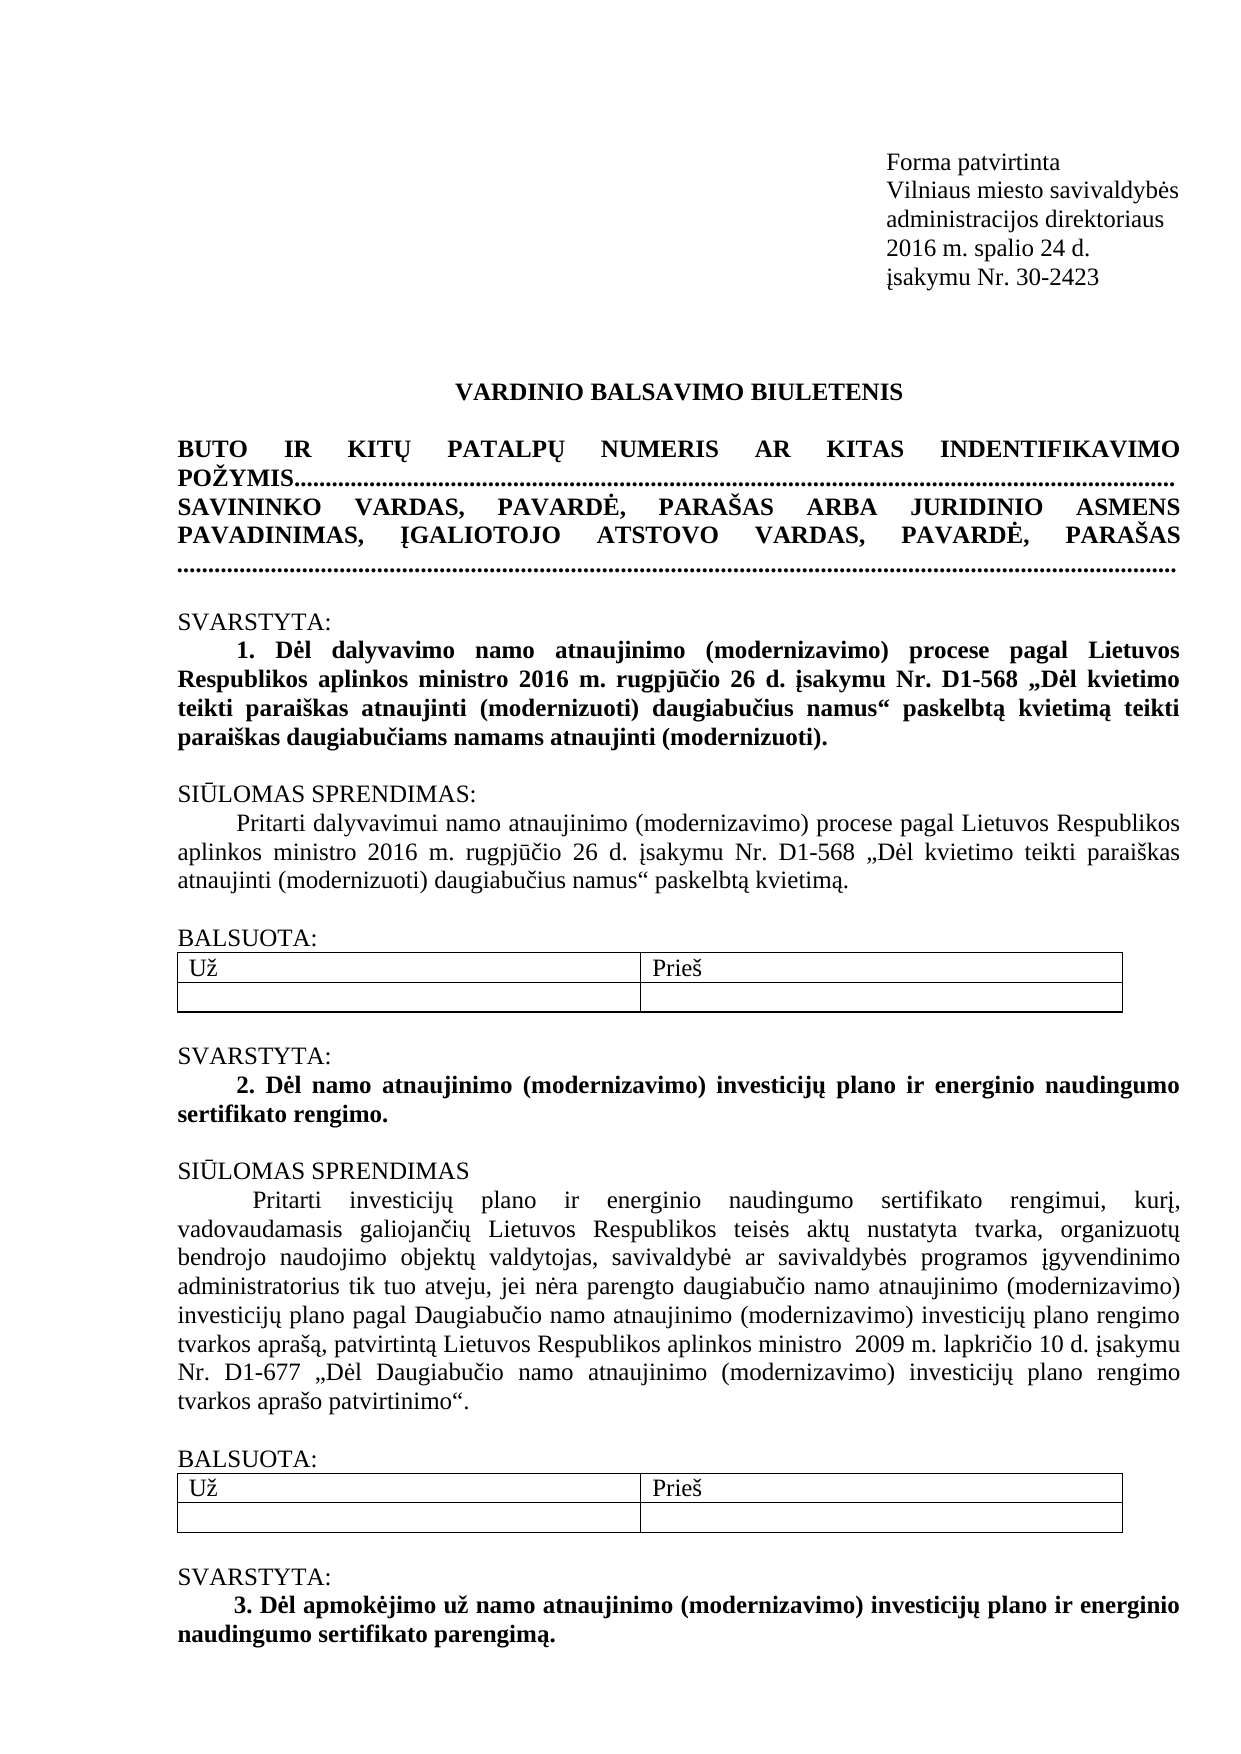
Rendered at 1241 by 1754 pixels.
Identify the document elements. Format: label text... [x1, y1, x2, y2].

text 3. Dėl apmokėjimo už namo atnaujinimo (modernizavimo) investicijų plano ir energinio naudingumo sertifikato parengimą. [177, 1591, 1181, 1648]
text 2. Dėl namo atnaujinimo (modernizavimo) investicijų plano ir energinio naudingumo sertifikato rengimo. [177, 1070, 1181, 1127]
text administracijos direktoriaus [886, 204, 1181, 233]
table_cell [641, 983, 1122, 1011]
table_header Už [178, 1474, 640, 1502]
text SIŪLOMAS SPRENDIMAS: [177, 779, 1181, 808]
text SIŪLOMAS SPRENDIMAS [177, 1156, 1181, 1185]
text VARDINIO BALSAVIMO BIULETENIS [177, 377, 1181, 406]
text SVARSTYTA: [177, 607, 1181, 636]
text Pritarti investicijų plano ir energinio naudingumo sertifikato rengimui, kurį, vadovaudamasis galiojančių Lietuvos Respublikos teisės aktų nustatyta tvarka, organizuotų bendrojo naudojimo objektų valdytojas, savivaldybė ar savivaldybės programos įgyvendinimo administratorius tik tuo atveju, jei nėra parengto daugiabučio namo atnaujinimo (modernizavimo) investicijų plano pagal Daugiabučio namo atnaujinimo (modernizavimo) investicijų plano rengimo tvarkos aprašą, patvirtintą Lietuvos Respublikos aplinkos ministro 2009 m. lapkričio 10 d. įsakymu Nr. D1-677 „Dėl Daugiabučio namo atnaujinimo (modernizavimo) investicijų plano rengimo tvarkos aprašo patvirtinimo“. [177, 1185, 1181, 1415]
text BALSUOTA: [177, 923, 1181, 952]
text 1. Dėl dalyvavimo namo atnaujinimo (modernizavimo) procese pagal Lietuvos Respublikos aplinkos ministro 2016 m. rugpjūčio 26 d. įsakymu Nr. D1-568 „Dėl kvietimo teikti paraiškas atnaujinti (modernizuoti) daugiabučius namus“ paskelbtą kvietimą teikti paraiškas daugiabučiams namams atnaujinti (modernizuoti). [177, 636, 1181, 751]
table_cell [641, 1503, 1122, 1532]
table_cell [178, 983, 640, 1011]
text BUTO IR KITŲ PATALPŲ NUMERIS AR KITAS INDENTIFIKAVIMO POŽYMIS............................................................................................................................................. [177, 434, 1181, 492]
table_header Prieš [641, 953, 1122, 982]
text SVARSTYTA: [177, 1562, 1181, 1591]
text SAVININKO VARDAS, PAVARDĖ, PARAŠAS ARBA JURIDINIO ASMENS PAVADINIMAS, ĮGALIOTOJO ATSTOVO VARDAS, PAVARDĖ, PARAŠAS ................................................................................................................................................................ [177, 492, 1181, 578]
table_cell [178, 1503, 640, 1532]
text įsakymu Nr. 30-2423 [886, 262, 1181, 291]
text Pritarti dalyvavimui namo atnaujinimo (modernizavimo) procese pagal Lietuvos Respublikos aplinkos ministro 2016 m. rugpjūčio 26 d. įsakymu Nr. D1-568 „Dėl kvietimo teikti paraiškas atnaujinti (modernizuoti) daugiabučius namus“ paskelbtą kvietimą. [177, 808, 1181, 894]
text BALSUOTA: [177, 1444, 1181, 1472]
table_header Už [178, 953, 640, 982]
table_header Prieš [641, 1474, 1122, 1502]
text Forma patvirtinta [886, 147, 1181, 176]
text Vilniaus miesto savivaldybės [886, 176, 1181, 204]
text 2016 m. spalio 24 d. [886, 233, 1181, 262]
text SVARSTYTA: [177, 1041, 1181, 1070]
